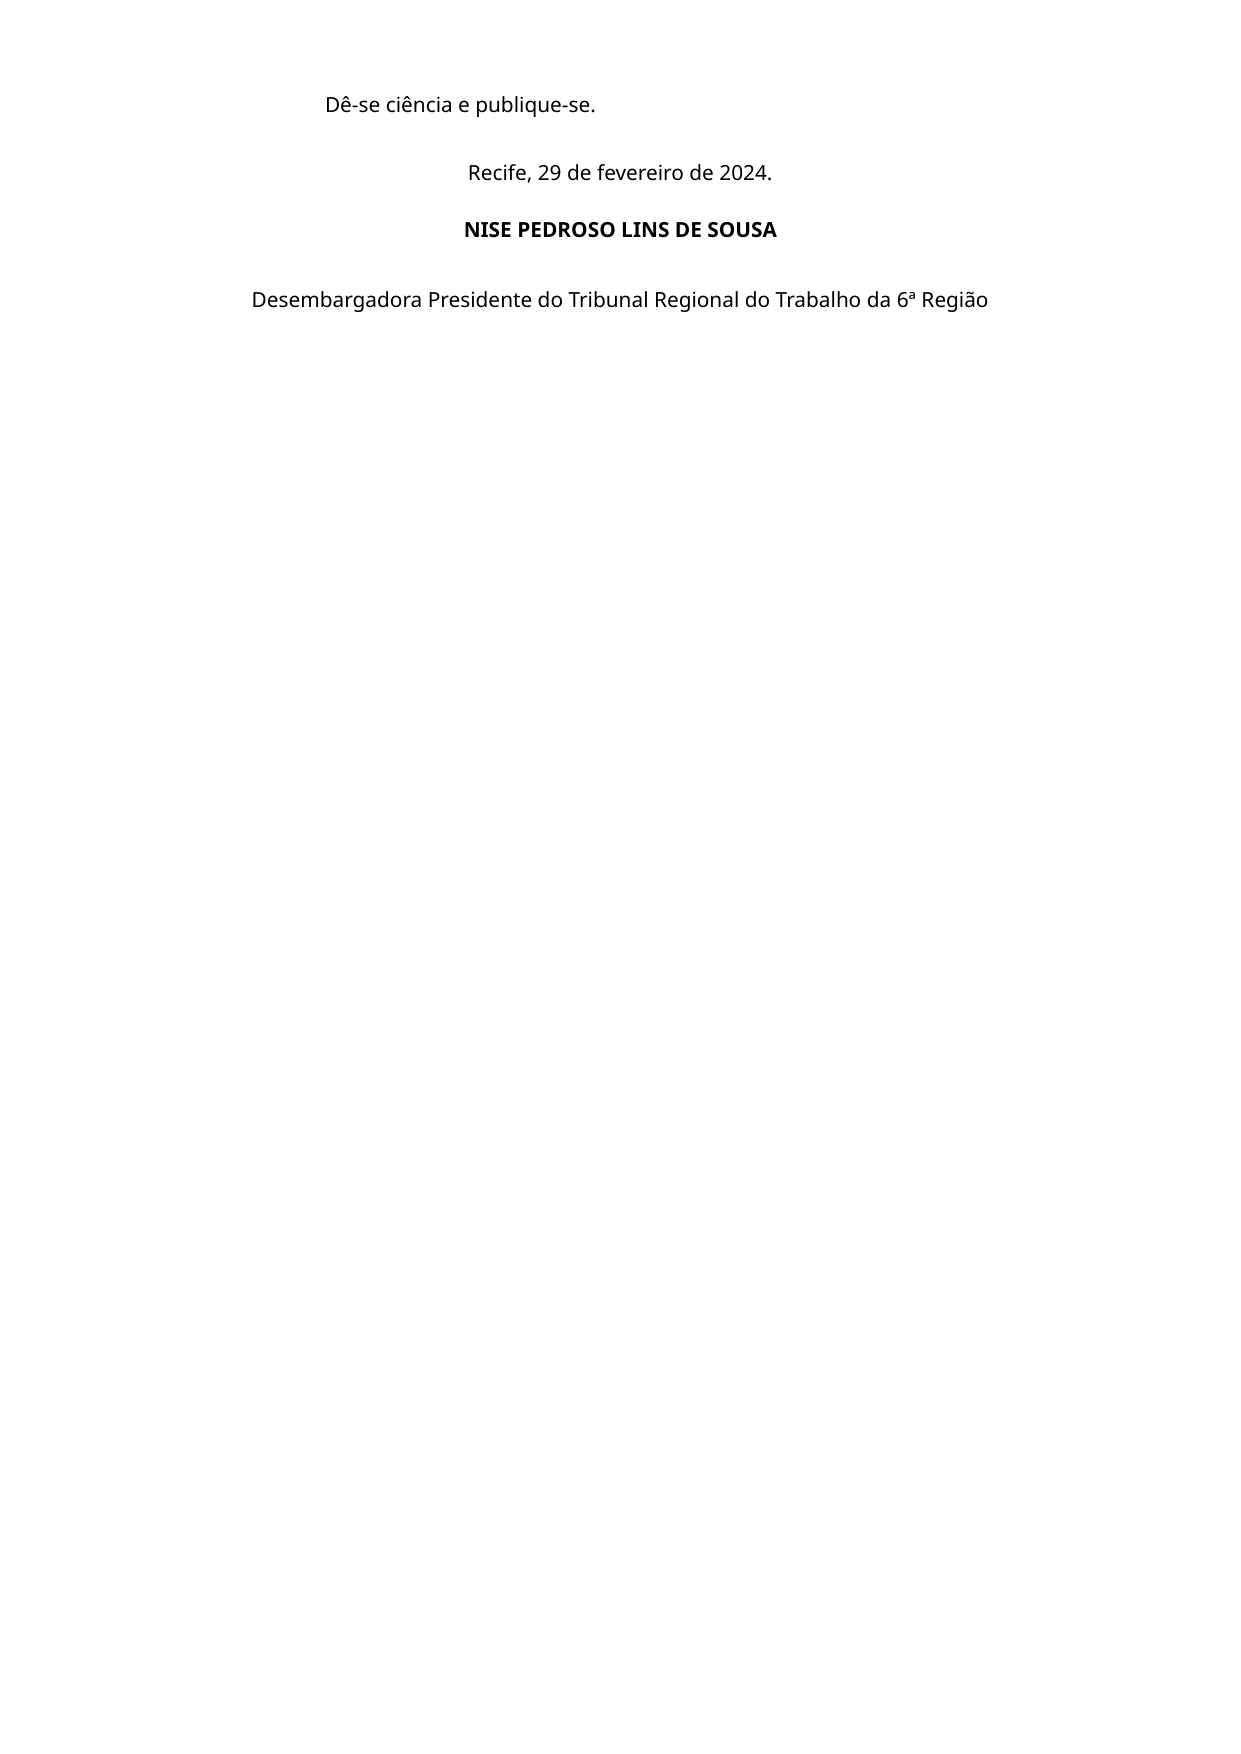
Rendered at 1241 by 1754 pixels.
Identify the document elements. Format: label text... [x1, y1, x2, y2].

text Recife, 29 de fevereiro de 2024. [177, 158, 1063, 186]
text Dê-se ciência e publique-se. [177, 90, 1063, 119]
text NISE PEDROSO LINS DE SOUSA [177, 215, 1063, 244]
text Desembargadora Presidente do Tribunal Regional do Trabalho da 6ª Região [177, 285, 1063, 314]
